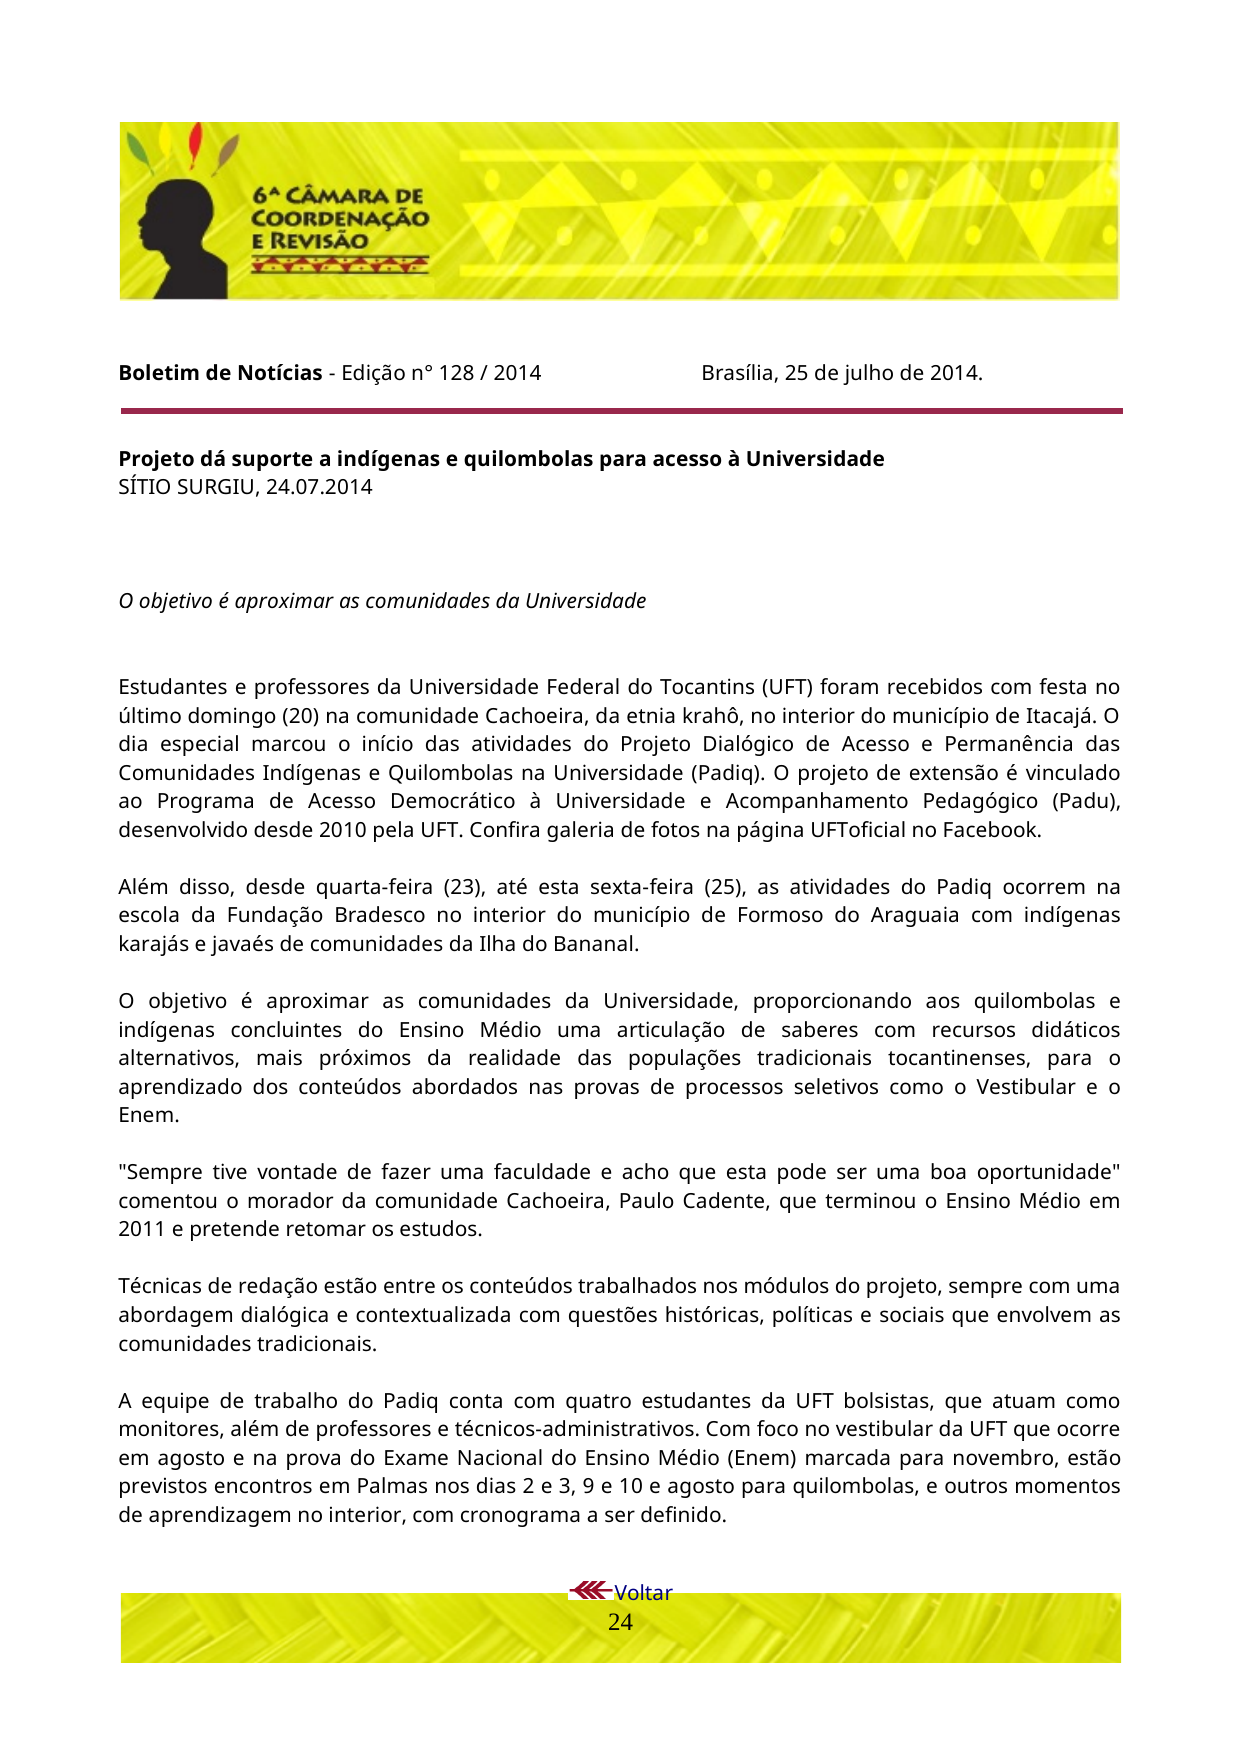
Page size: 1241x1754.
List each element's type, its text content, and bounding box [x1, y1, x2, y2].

text A equipe de trabalho do Padiq conta com quatro estudantes da UFT bolsistas, que atuam como monitores, além de professores e técnicos-administrativos. Com foco no vestibular da UFT que ocorre em agosto e na prova do Exame Nacional do Ensino Médio (Enem) marcada para novembro, estão previstos encontros em Palmas nos dias 2 e 3, 9 e 10 e agosto para quilombolas, e outros momentos de aprendizagem no interior, com cronograma a ser definido. [118, 1386, 1123, 1528]
picture [630, 1593, 637, 1599]
text Técnicas de redação estão entre os conteúdos trabalhados nos módulos do projeto, sempre com uma abordagem dialógica e contextualizada com questões históricas, políticas e sociais que envolvem as comunidades tradicionais. [118, 1271, 1123, 1357]
text Estudantes e professores da Universidade Federal do Tocantins (UFT) foram recebidos com festa no último domingo (20) na comunidade Cachoeira, da etnia krahô, no interior do município de Itacajá. O dia especial marcou o início das atividades do Projeto Dialógico de Acesso e Permanência das Comunidades Indígenas e Quilombolas na Universidade (Padiq). O projeto de extensão é vinculado ao Programa de Acesso Democrático à Universidade e Acompanhamento Pedagógico (Padu), desenvolvido desde 2010 pela UFT. Confira galeria de fotos na página UFToficial no Facebook. [118, 672, 1123, 843]
picture [119, 122, 1120, 301]
text O objetivo é aproximar as comunidades da Universidade, proporcionando aos quilombolas e indígenas concluintes do Ensino Médio uma articulação de saberes com recursos didáticos alternativos, mais próximos da realidade das populações tradicionais tocantinenses, para o aprendizado dos conteúdos abordados nas provas de processos seletivos como o Vestibular e o Enem. [118, 986, 1123, 1129]
text SÍTIO SURGIU, 24.07.2014 [118, 472, 1123, 501]
text O objetivo é aproximar as comunidades da Universidade [118, 586, 1123, 615]
text "Sempre tive vontade de fazer uma faculdade e acho que esta pode ser uma boa oportunidade" comentou o morador da comunidade Cachoeira, Paulo Cadente, que terminou o Ensino Médio em 2011 e pretende retomar os estudos. [118, 1157, 1123, 1243]
text Além disso, desde quarta-feira (23), até esta sexta-feira (25), as atividades do Padiq ocorrem na escola da Fundação Bradesco no interior do município de Formoso do Araguaia com indígenas karajás e javaés de comunidades da Ilha do Bananal. [118, 872, 1123, 957]
text Projeto dá suporte a indígenas e quilombolas para acesso à Universidade [118, 444, 1123, 472]
picture [120, 1593, 1122, 1663]
picture [569, 1581, 613, 1599]
